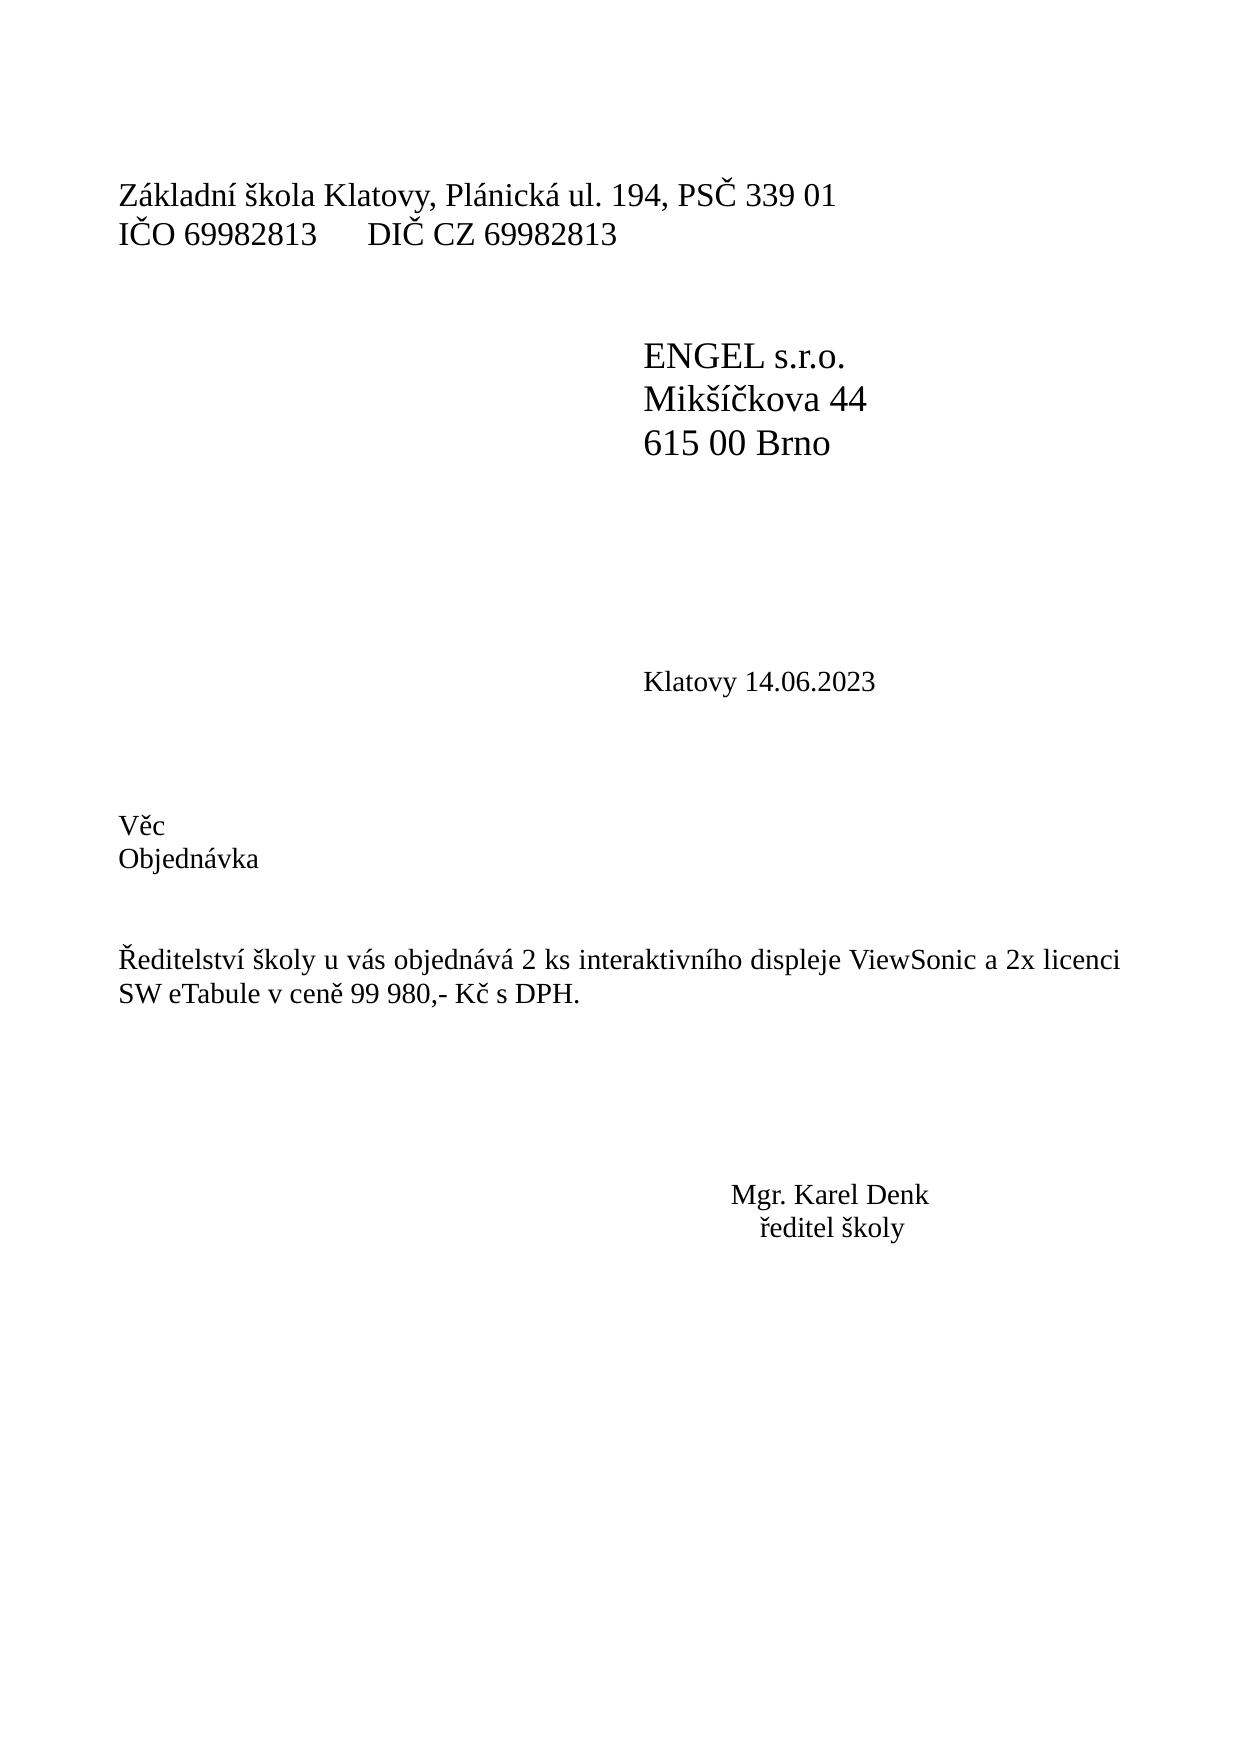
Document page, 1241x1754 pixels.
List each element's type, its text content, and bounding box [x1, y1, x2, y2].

text ředitel školy [118, 1211, 1122, 1244]
text Klatovy 14.06.2023 [118, 664, 1122, 698]
text Základní škola Klatovy, Plánická ul. 194, PSČ 339 01 [118, 176, 1122, 214]
text ENGEL s.r.o. [118, 334, 1122, 377]
text Ředitelství školy u vás objednává 2 ks interaktivního displeje ViewSonic a 2x licenci SW eTabule v ceně 99 980,- Kč s DPH. [118, 942, 1122, 1009]
text IČO 69982813 DIČ CZ 69982813 [118, 214, 1122, 252]
text Mikšíčkova 44 [118, 377, 1122, 420]
text Věc [118, 808, 1122, 842]
text 615 00 Brno [118, 420, 1122, 463]
text Objednávka [118, 842, 1122, 875]
text Mgr. Karel Denk [118, 1177, 1122, 1211]
